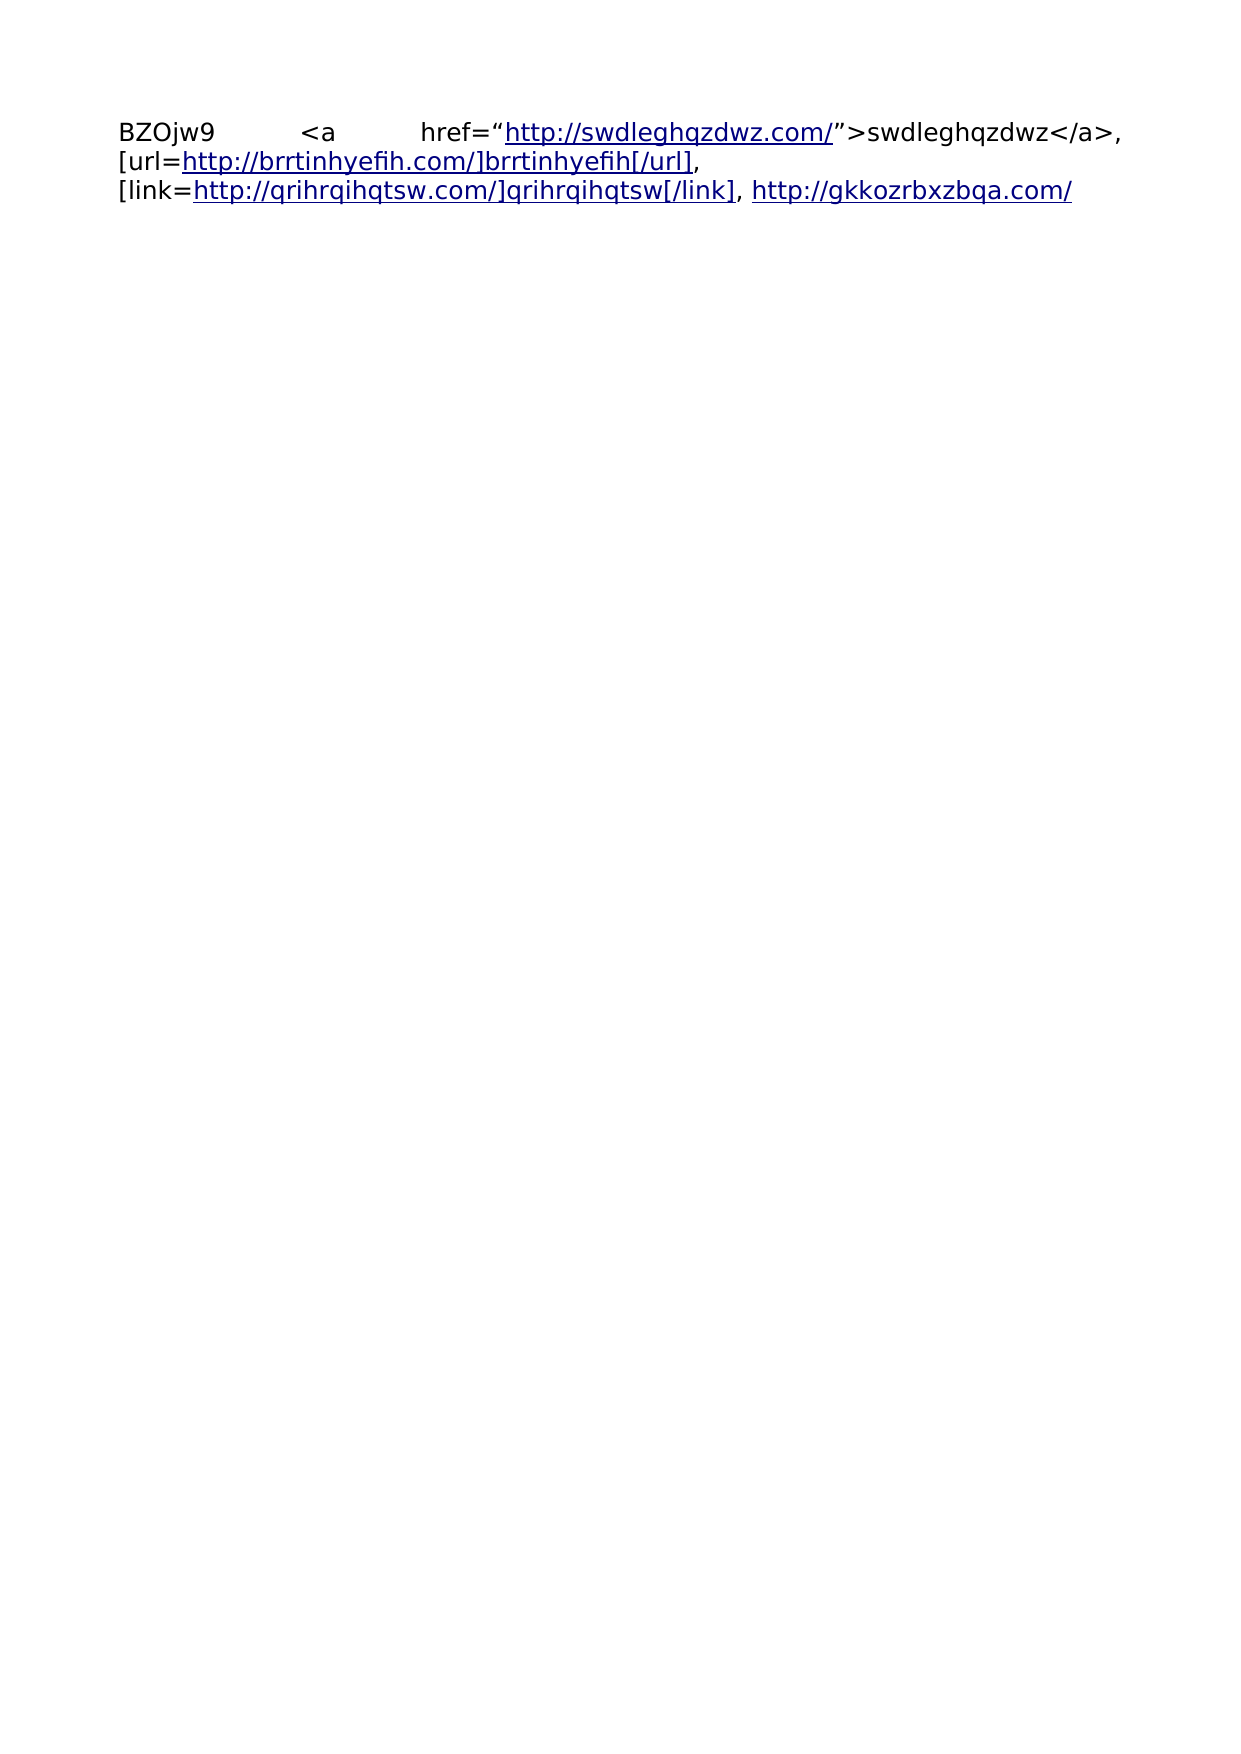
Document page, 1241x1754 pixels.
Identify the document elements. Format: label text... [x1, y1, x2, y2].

text BZOjw9 <a href=“http://swdleghqzdwz.com/”>swdleghqzdwz</a>, [url=http://brrtinhyefih.com/]brrtinhyefih[/url], [link=http://qrihrqihqtsw.com/]qrihrqihqtsw[/link], http://gkkozrbxzbqa.com/ [118, 118, 1122, 206]
